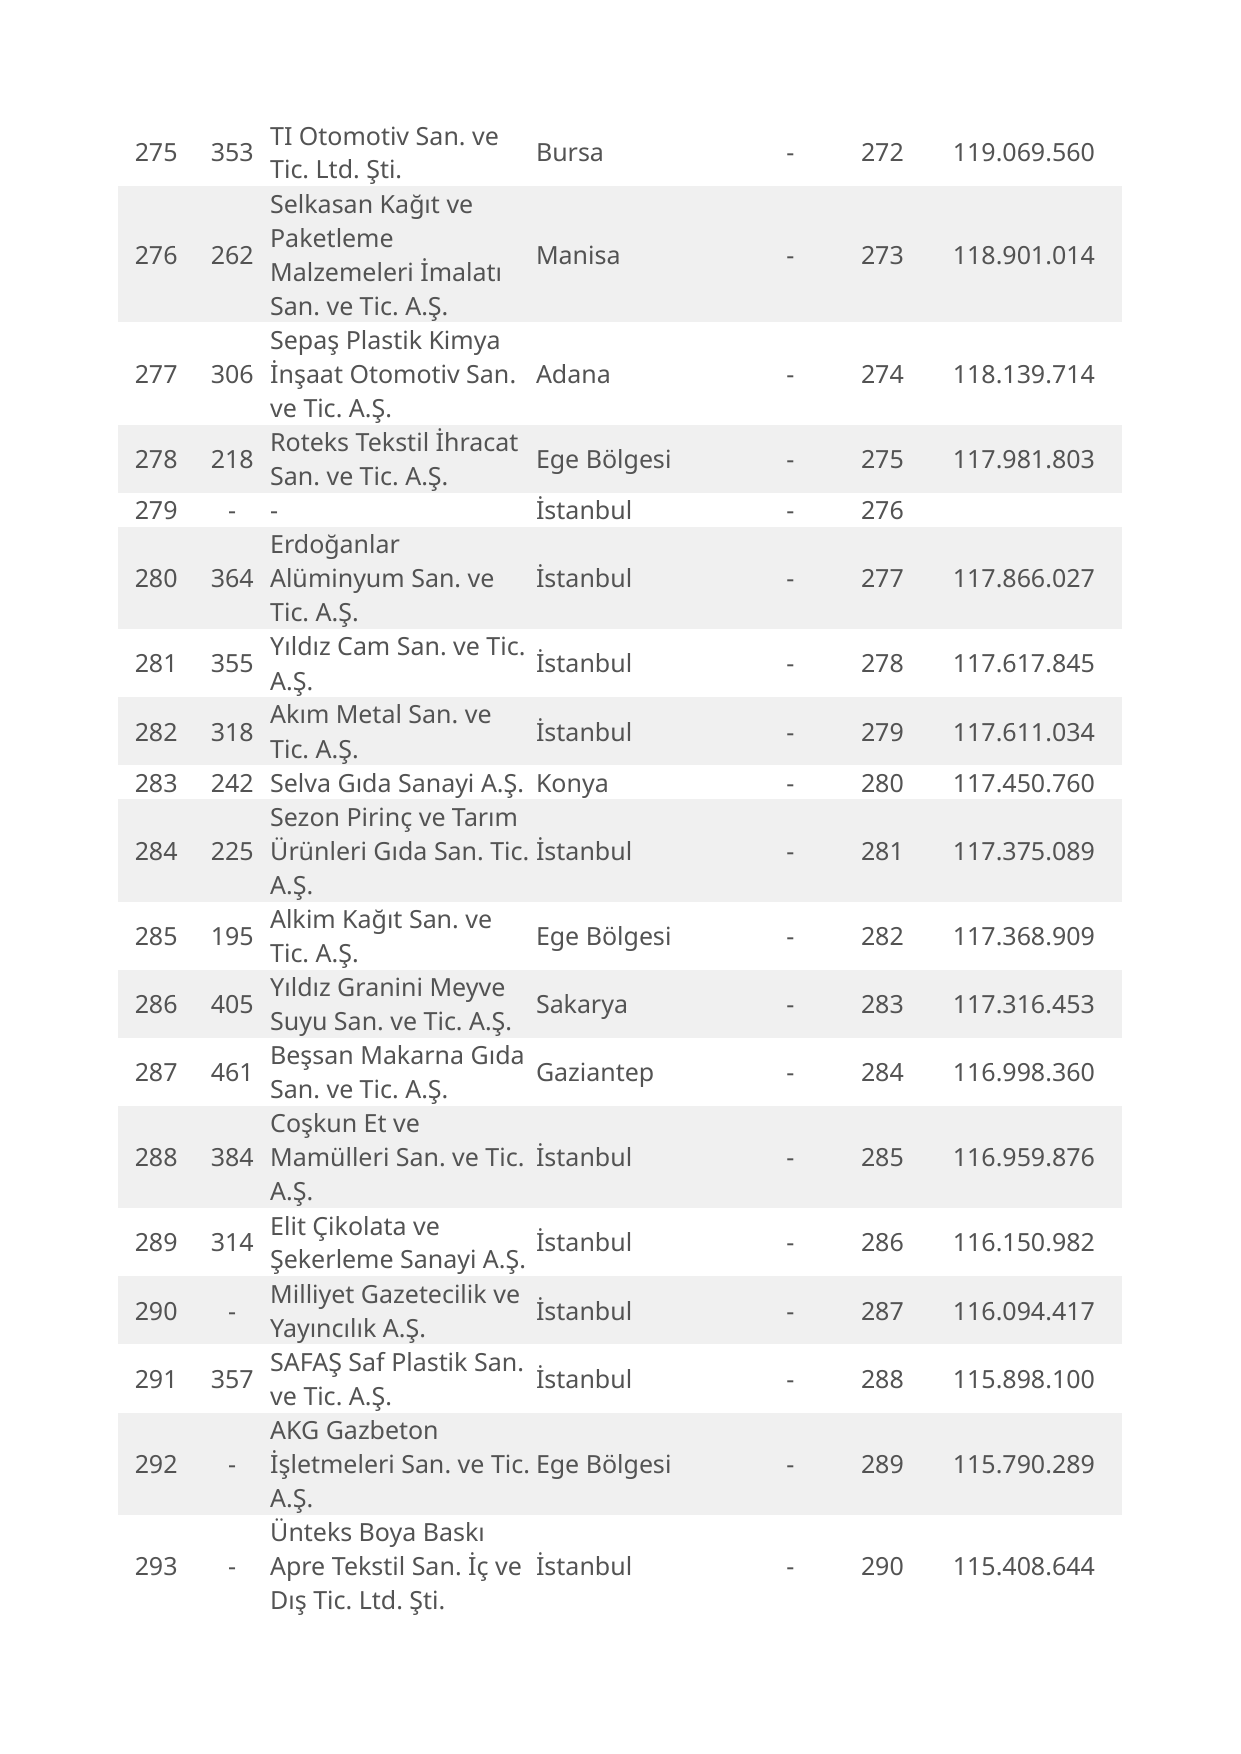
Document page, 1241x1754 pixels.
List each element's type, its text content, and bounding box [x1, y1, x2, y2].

table_cell 286 [118, 970, 194, 1038]
table_cell 278 [118, 425, 194, 493]
table_cell - [741, 425, 839, 493]
table_cell 277 [118, 323, 194, 425]
table_cell 287 [118, 1038, 194, 1106]
table_cell Manisa [536, 186, 741, 322]
table_cell 118.139.714 [925, 323, 1122, 425]
table_cell 280 [118, 527, 194, 629]
table_cell 278 [839, 629, 925, 697]
table_cell İstanbul [536, 799, 741, 902]
table_cell Coşkun Et ve Mamülleri San. ve Tic. A.Ş. [270, 1106, 536, 1208]
table_cell 274 [839, 323, 925, 425]
table_cell [925, 493, 1122, 527]
table_cell 282 [118, 697, 194, 765]
table_cell 284 [839, 1038, 925, 1106]
table_cell 461 [194, 1038, 270, 1106]
table_cell - [741, 527, 839, 629]
table_cell 291 [118, 1344, 194, 1412]
table_cell İstanbul [536, 1208, 741, 1276]
table_cell - [741, 1413, 839, 1515]
table_cell 405 [194, 970, 270, 1038]
table_cell - [741, 186, 839, 322]
table_cell 284 [118, 799, 194, 902]
table_cell 275 [118, 118, 194, 186]
table_cell 116.998.360 [925, 1038, 1122, 1106]
table_cell 285 [839, 1106, 925, 1208]
table_cell Akım Metal San. ve Tic. A.Ş. [270, 697, 536, 765]
table_cell 364 [194, 527, 270, 629]
table_cell - [741, 1106, 839, 1208]
table_cell 357 [194, 1344, 270, 1412]
table_cell 281 [118, 629, 194, 697]
table_cell 115.898.100 [925, 1344, 1122, 1412]
table_cell 280 [839, 765, 925, 799]
table_cell 118.901.014 [925, 186, 1122, 322]
table_cell 288 [118, 1106, 194, 1208]
table_cell Yıldız Cam San. ve Tic. A.Ş. [270, 629, 536, 697]
table_cell 306 [194, 323, 270, 425]
table_cell 276 [118, 186, 194, 322]
table_cell - [741, 493, 839, 527]
table_cell - [194, 1515, 270, 1617]
table_cell İstanbul [536, 1344, 741, 1412]
table_cell - [270, 493, 536, 527]
table_cell 285 [118, 902, 194, 970]
table_cell AKG Gazbeton İşletmeleri San. ve Tic. A.Ş. [270, 1413, 536, 1515]
table_cell Erdoğanlar Alüminyum San. ve Tic. A.Ş. [270, 527, 536, 629]
table_cell 289 [839, 1413, 925, 1515]
table_cell Ege Bölgesi [536, 425, 741, 493]
table_cell Gaziantep [536, 1038, 741, 1106]
table_cell 195 [194, 902, 270, 970]
table_cell - [741, 697, 839, 765]
table_cell - [741, 902, 839, 970]
table_cell Ege Bölgesi [536, 902, 741, 970]
table_cell İstanbul [536, 527, 741, 629]
table_cell 117.617.845 [925, 629, 1122, 697]
table_cell 276 [839, 493, 925, 527]
table_cell Alkim Kağıt San. ve Tic. A.Ş. [270, 902, 536, 970]
table_cell 273 [839, 186, 925, 322]
table_cell 115.408.644 [925, 1515, 1122, 1617]
table_cell - [741, 799, 839, 902]
table_cell Beşsan Makarna Gıda San. ve Tic. A.Ş. [270, 1038, 536, 1106]
table_cell Milliyet Gazetecilik ve Yayıncılık A.Ş. [270, 1276, 536, 1344]
table_cell - [741, 118, 839, 186]
table_cell - [741, 629, 839, 697]
table_cell - [741, 1515, 839, 1617]
table_cell 117.866.027 [925, 527, 1122, 629]
table_cell İstanbul [536, 697, 741, 765]
table_cell 275 [839, 425, 925, 493]
table_cell 290 [839, 1515, 925, 1617]
table_cell 282 [839, 902, 925, 970]
table_cell Yıldız Granini Meyve Suyu San. ve Tic. A.Ş. [270, 970, 536, 1038]
table_cell 384 [194, 1106, 270, 1208]
table_cell 117.368.909 [925, 902, 1122, 970]
table_cell - [194, 493, 270, 527]
table_cell İstanbul [536, 493, 741, 527]
table_cell 117.981.803 [925, 425, 1122, 493]
table_cell 292 [118, 1413, 194, 1515]
table_cell 288 [839, 1344, 925, 1412]
table_cell İstanbul [536, 1515, 741, 1617]
table_cell - [741, 765, 839, 799]
table_cell Elit Çikolata ve Şekerleme Sanayi A.Ş. [270, 1208, 536, 1276]
table_cell 290 [118, 1276, 194, 1344]
table_cell 355 [194, 629, 270, 697]
table_cell Sepaş Plastik Kimya İnşaat Otomotiv San. ve Tic. A.Ş. [270, 323, 536, 425]
table_cell 272 [839, 118, 925, 186]
table_cell Sakarya [536, 970, 741, 1038]
table_cell 279 [118, 493, 194, 527]
table_cell 287 [839, 1276, 925, 1344]
table_cell - [741, 323, 839, 425]
table_cell Konya [536, 765, 741, 799]
table_cell 293 [118, 1515, 194, 1617]
table_cell Adana [536, 323, 741, 425]
table_cell 116.150.982 [925, 1208, 1122, 1276]
table_cell Sezon Pirinç ve Tarım Ürünleri Gıda San. Tic. A.Ş. [270, 799, 536, 902]
table_cell - [741, 1276, 839, 1344]
table_cell 117.611.034 [925, 697, 1122, 765]
table_cell 281 [839, 799, 925, 902]
table_cell 117.450.760 [925, 765, 1122, 799]
table_cell Bursa [536, 118, 741, 186]
table_cell - [741, 1038, 839, 1106]
table_cell SAFAŞ Saf Plastik San. ve Tic. A.Ş. [270, 1344, 536, 1412]
table_cell 115.790.289 [925, 1413, 1122, 1515]
table_cell 225 [194, 799, 270, 902]
table_cell 116.959.876 [925, 1106, 1122, 1208]
table_cell - [741, 970, 839, 1038]
table_cell 286 [839, 1208, 925, 1276]
table_cell 353 [194, 118, 270, 186]
table_cell 314 [194, 1208, 270, 1276]
table_cell 117.316.453 [925, 970, 1122, 1038]
table_cell 318 [194, 697, 270, 765]
table_cell 117.375.089 [925, 799, 1122, 902]
table_cell 242 [194, 765, 270, 799]
table_cell 277 [839, 527, 925, 629]
table_cell Selva Gıda Sanayi A.Ş. [270, 765, 536, 799]
table_cell - [194, 1413, 270, 1515]
table_cell Roteks Tekstil İhracat San. ve Tic. A.Ş. [270, 425, 536, 493]
table_cell - [194, 1276, 270, 1344]
table_cell İstanbul [536, 1106, 741, 1208]
table_cell Selkasan Kağıt ve Paketleme Malzemeleri İmalatı San. ve Tic. A.Ş. [270, 186, 536, 322]
table_cell İstanbul [536, 1276, 741, 1344]
table_cell İstanbul [536, 629, 741, 697]
table_cell - [741, 1208, 839, 1276]
table_cell - [741, 1344, 839, 1412]
table_cell TI Otomotiv San. ve Tic. Ltd. Şti. [270, 118, 536, 186]
table_cell 116.094.417 [925, 1276, 1122, 1344]
table_cell 279 [839, 697, 925, 765]
table_cell 283 [118, 765, 194, 799]
table_cell 218 [194, 425, 270, 493]
table_cell 283 [839, 970, 925, 1038]
table_cell 119.069.560 [925, 118, 1122, 186]
table_cell 262 [194, 186, 270, 322]
table_cell 289 [118, 1208, 194, 1276]
table_cell Ünteks Boya Baskı Apre Tekstil San. İç ve Dış Tic. Ltd. Şti. [270, 1515, 536, 1617]
table_cell Ege Bölgesi [536, 1413, 741, 1515]
